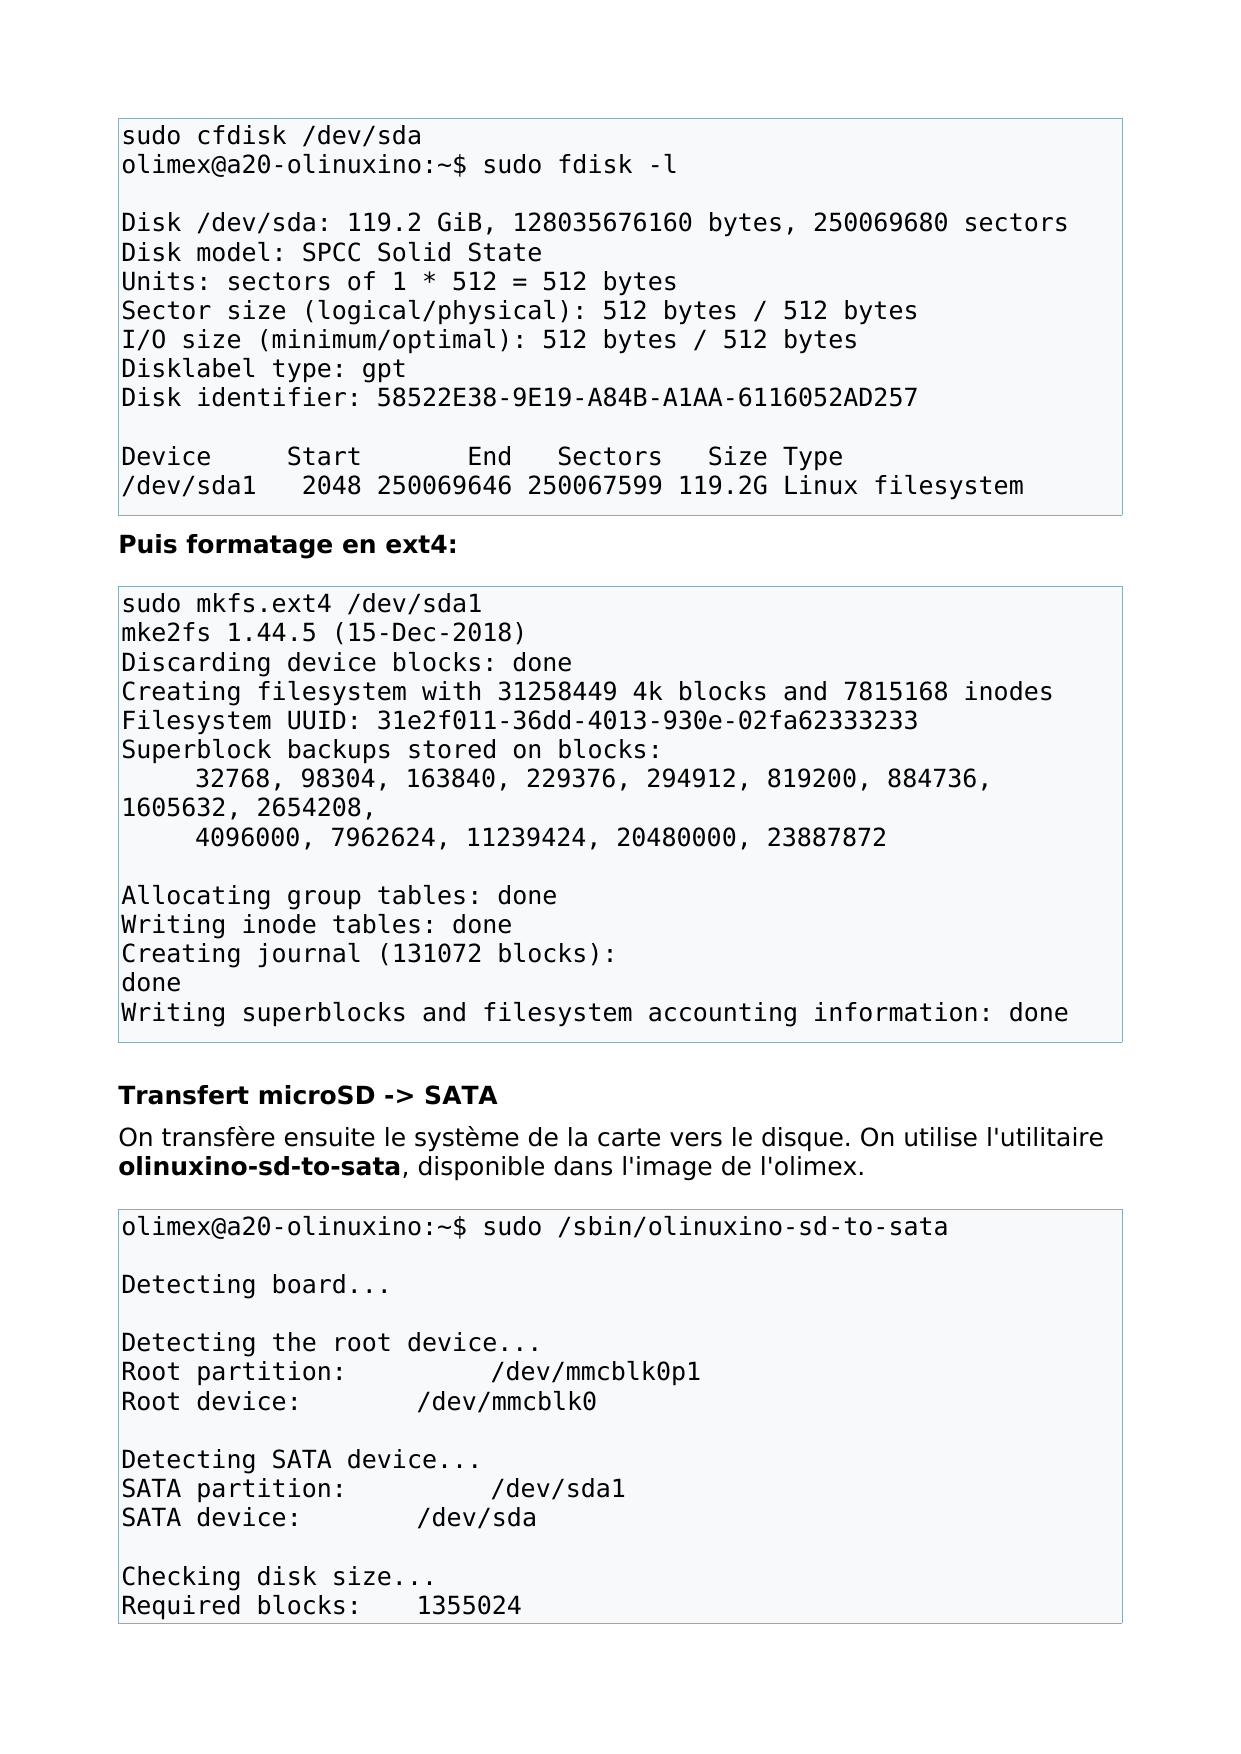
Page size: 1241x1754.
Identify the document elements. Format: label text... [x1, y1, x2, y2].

text On transfère ensuite le système de la carte vers le disque. On utilise l'utilitaire olinuxino-sd-to-sata, disponible dans l'image de l'olimex. [118, 1123, 1122, 1181]
table_header sudo cfdisk /dev/sda olimex@a20-olinuxino:~$ sudo fdisk -l Disk /dev/sda: 119.2 GiB, 128035676160 bytes, 250069680 sectors Disk model: SPCC Solid State Units: sectors of 1 * 512 = 512 bytes Sector size (logical/physical): 512 bytes / 512 bytes I/O size (minimum/optimal): 512 bytes / 512 bytes Disklabel type: gpt Disk identifier: 58522E38-9E19-A84B-A1AA-6116052AD257 Device Start End Sectors Size Type /dev/sda1 2048 250069646 250067599 119.2G Linux filesystem [119, 119, 1122, 515]
text Puis formatage en ext4: [118, 530, 1122, 559]
table_header sudo mkfs.ext4 /dev/sda1 mke2fs 1.44.5 (15-Dec-2018) Discarding device blocks: done Creating filesystem with 31258449 4k blocks and 7815168 inodes Filesystem UUID: 31e2f011-36dd-4013-930e-02fa62333233 Superblock backups stored on blocks: 32768, 98304, 163840, 229376, 294912, 819200, 884736, 1605632, 2654208, 4096000, 7962624, 11239424, 20480000, 23887872 Allocating group tables: done Writing inode tables: done Creating journal (131072 blocks): done Writing superblocks and filesystem accounting information: done [119, 587, 1122, 1042]
table_header olimex@a20-olinuxino:~$ sudo /sbin/olinuxino-sd-to-sata Detecting board... Detecting the root device... Root partition: /dev/mmcblk0p1 Root device: /dev/mmcblk0 Detecting SATA device... SATA partition: /dev/sda1 SATA device: /dev/sda Checking disk size... Required blocks: 1355024 [119, 1210, 1122, 1623]
subtitle Transfert microSD -> SATA [118, 1081, 1122, 1111]
